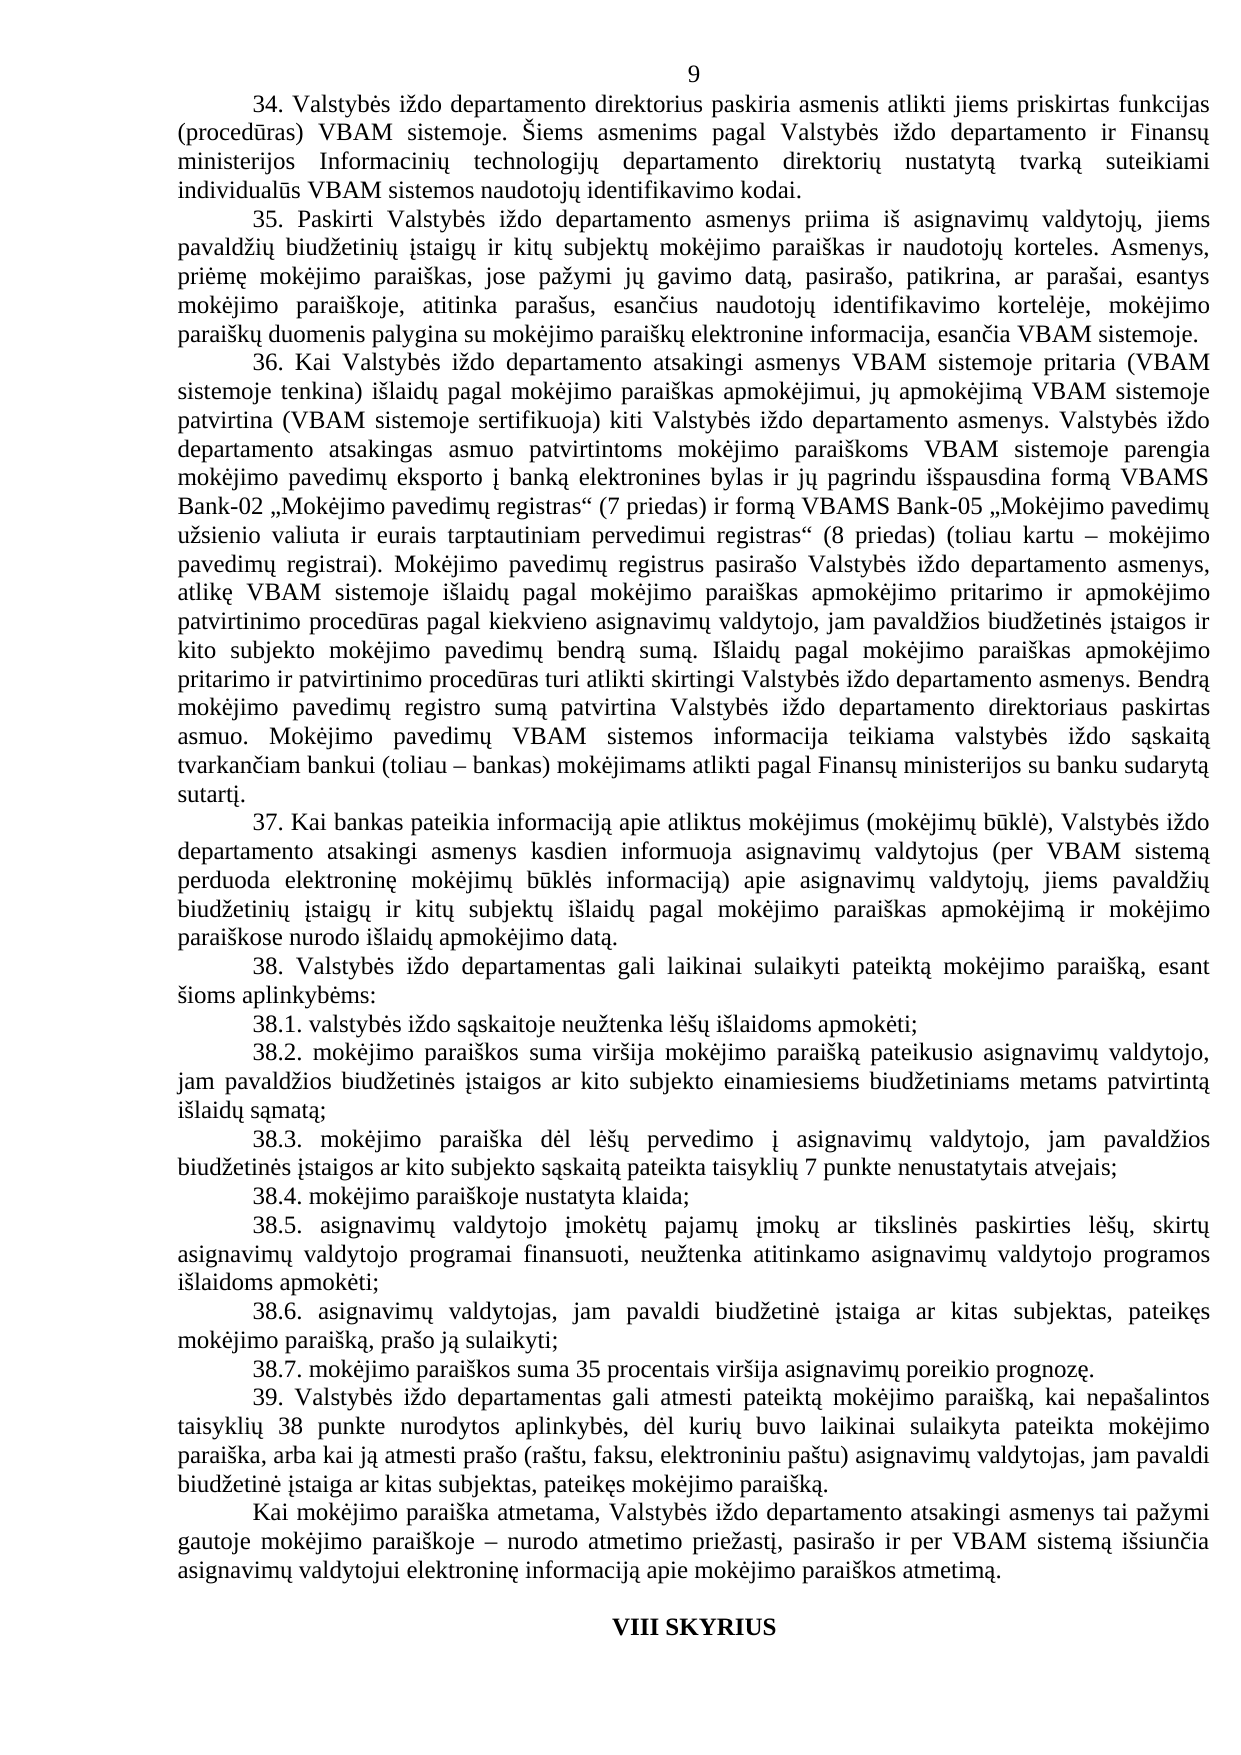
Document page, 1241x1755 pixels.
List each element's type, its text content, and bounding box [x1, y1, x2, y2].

text 38.4. mokėjimo paraiškoje nustatyta klaida; [177, 1181, 1211, 1210]
text 38.6. asignavimų valdytojas, jam pavaldi biudžetinė įstaiga ar kitas subjektas, pateikęs mokėjimo paraišką, prašo ją sulaikyti; [177, 1296, 1211, 1354]
text VIII SKYRIUS [177, 1612, 1211, 1641]
text 38.2. mokėjimo paraiškos suma viršija mokėjimo paraišką pateikusio asignavimų valdytojo, jam pavaldžios biudžetinės įstaigos ar kito subjekto einamiesiems biudžetiniams metams patvirtintą išlaidų sąmatą; [177, 1037, 1211, 1124]
text Kai mokėjimo paraiška atmetama, Valstybės iždo departamento atsakingi asmenys tai pažymi gautoje mokėjimo paraiškoje – nurodo atmetimo priežastį, pasirašo ir per VBAM sistemą išsiunčia asignavimų valdytojui elektroninę informaciją apie mokėjimo paraiškos atmetimą. [177, 1497, 1211, 1584]
text 38.3. mokėjimo paraiška dėl lėšų pervedimo į asignavimų valdytojo, jam pavaldžios biudžetinės įstaigos ar kito subjekto sąskaitą pateikta taisyklių 7 punkte nenustatytais atvejais; [177, 1124, 1211, 1181]
text 39. Valstybės iždo departamentas gali atmesti pateiktą mokėjimo paraišką, kai nepašalintos taisyklių 38 punkte nurodytos aplinkybės, dėl kurių buvo laikinai sulaikyta pateikta mokėjimo paraiška, arba kai ją atmesti prašo (raštu, faksu, elektroniniu paštu) asignavimų valdytojas, jam pavaldi biudžetinė įstaiga ar kitas subjektas, pateikęs mokėjimo paraišką. [177, 1382, 1211, 1497]
text 38.5. asignavimų valdytojo įmokėtų pajamų įmokų ar tikslinės paskirties lėšų, skirtų asignavimų valdytojo programai finansuoti, neužtenka atitinkamo asignavimų valdytojo programos išlaidoms apmokėti; [177, 1210, 1211, 1296]
text 38.7. mokėjimo paraiškos suma 35 procentais viršija asignavimų poreikio prognozę. [177, 1354, 1211, 1382]
text 35. Paskirti Valstybės iždo departamento asmenys priima iš asignavimų valdytojų, jiems pavaldžių biudžetinių įstaigų ir kitų subjektų mokėjimo paraiškas ir naudotojų korteles. Asmenys, priėmę mokėjimo paraiškas, jose pažymi jų gavimo datą, pasirašo, patikrina, ar parašai, esantys mokėjimo paraiškoje, atitinka parašus, esančius naudotojų identifikavimo kortelėje, mokėjimo paraiškų duomenis palygina su mokėjimo paraiškų elektronine informacija, esančia VBAM sistemoje. [177, 204, 1211, 347]
text 38. Valstybės iždo departamentas gali laikinai sulaikyti pateiktą mokėjimo paraišką, esant šioms aplinkybėms: [177, 951, 1211, 1009]
text 34. Valstybės iždo departamento direktorius paskiria asmenis atlikti jiems priskirtas funkcijas (procedūras) VBAM sistemoje. Šiems asmenims pagal Valstybės iždo departamento ir Finansų ministerijos Informacinių technologijų departamento direktorių nustatytą tvarką suteikiami individualūs VBAM sistemos naudotojų identifikavimo kodai. [177, 89, 1211, 204]
text 36. Kai Valstybės iždo departamento atsakingi asmenys VBAM sistemoje pritaria (VBAM sistemoje tenkina) išlaidų pagal mokėjimo paraiškas apmokėjimui, jų apmokėjimą VBAM sistemoje patvirtina (VBAM sistemoje sertifikuoja) kiti Valstybės iždo departamento asmenys. Valstybės iždo departamento atsakingas asmuo patvirtintoms mokėjimo paraiškoms VBAM sistemoje parengia mokėjimo pavedimų eksporto į banką elektronines bylas ir jų pagrindu išspausdina formą VBAMS Bank-02 „Mokėjimo pavedimų registras“ (7 priedas) ir formą VBAMS Bank-05 „Mokėjimo pavedimų užsienio valiuta ir eurais tarptautiniam pervedimui registras“ (8 priedas) (toliau kartu – mokėjimo pavedimų registrai). Mokėjimo pavedimų registrus pasirašo Valstybės iždo departamento asmenys, atlikę VBAM sistemoje išlaidų pagal mokėjimo paraiškas apmokėjimo pritarimo ir apmokėjimo patvirtinimo procedūras pagal kiekvieno asignavimų valdytojo, jam pavaldžios biudžetinės įstaigos ir kito subjekto mokėjimo pavedimų bendrą sumą. Išlaidų pagal mokėjimo paraiškas apmokėjimo pritarimo ir patvirtinimo procedūras turi atlikti skirtingi Valstybės iždo departamento asmenys. Bendrą mokėjimo pavedimų registro sumą patvirtina Valstybės iždo departamento direktoriaus paskirtas asmuo. Mokėjimo pavedimų VBAM sistemos informacija teikiama valstybės iždo sąskaitą tvarkančiam bankui (toliau – bankas) mokėjimams atlikti pagal Finansų ministerijos su banku sudarytą sutartį. [177, 347, 1211, 807]
text 38.1. valstybės iždo sąskaitoje neužtenka lėšų išlaidoms apmokėti; [177, 1009, 1211, 1037]
text 37. Kai bankas pateikia informaciją apie atliktus mokėjimus (mokėjimų būklė), Valstybės iždo departamento atsakingi asmenys kasdien informuoja asignavimų valdytojus (per VBAM sistemą perduoda elektroninę mokėjimų būklės informaciją) apie asignavimų valdytojų, jiems pavaldžių biudžetinių įstaigų ir kitų subjektų išlaidų pagal mokėjimo paraiškas apmokėjimą ir mokėjimo paraiškose nurodo išlaidų apmokėjimo datą. [177, 807, 1211, 951]
